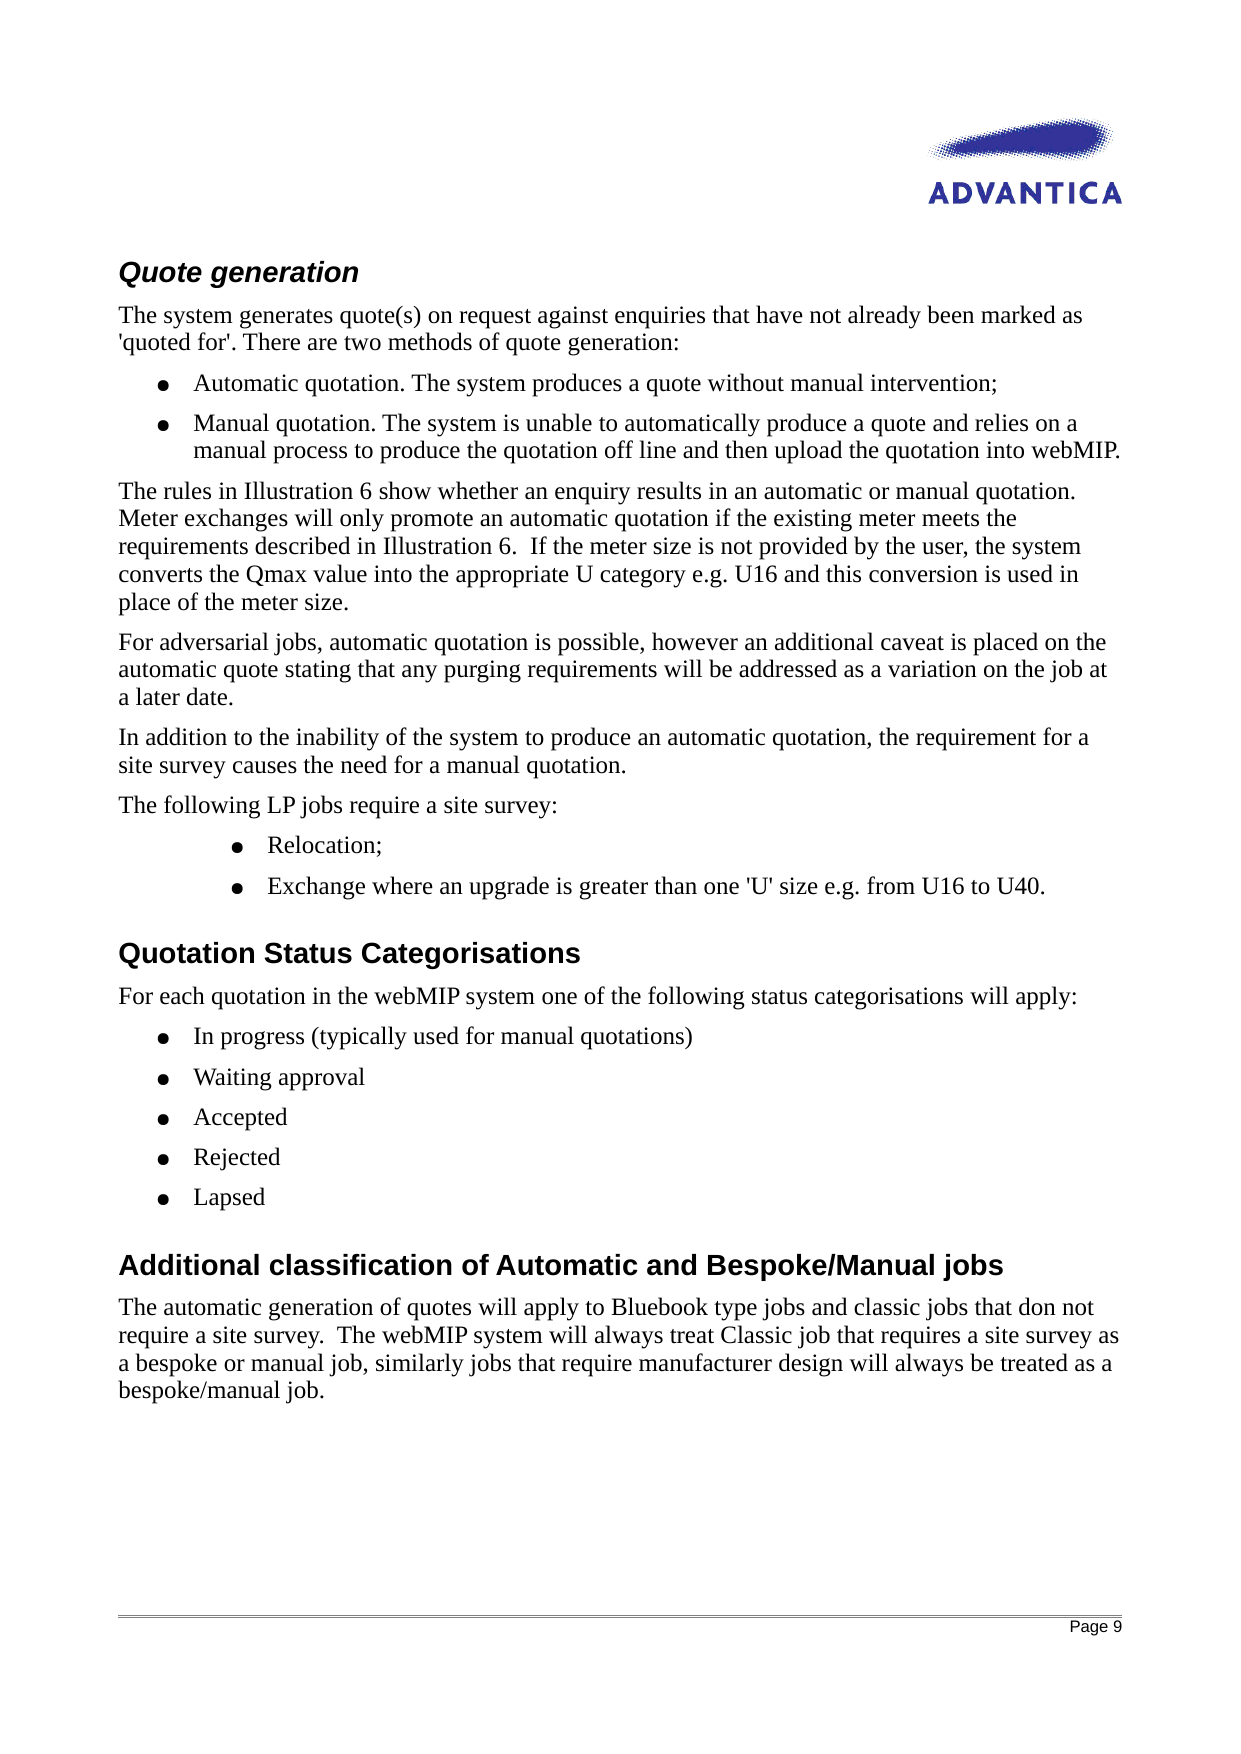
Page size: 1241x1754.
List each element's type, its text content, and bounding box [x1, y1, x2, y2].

list In progress (typically used for manual quotations) [156, 1022, 1122, 1050]
text For adversarial jobs, automatic quotation is possible, however an additional caveat is placed on the automatic quote stating that any purging requirements will be addressed as a variation on the job at a later date. [118, 628, 1122, 711]
picture [927, 118, 1122, 204]
list Exchange where an upgrade is greater than one 'U' size e.g. from U16 to U40. [229, 872, 1122, 899]
list Accepted [156, 1103, 1122, 1131]
text The automatic generation of quotes will apply to Bluebook type jobs and classic jobs that don not require a site survey. The webMIP system will always treat Classic job that requires a site survey as a bespoke or manual job, similarly jobs that require manufacturer design will always be treated as a bespoke/manual job. [118, 1293, 1122, 1404]
list Waiting approval [156, 1063, 1122, 1090]
list Relocation; [229, 832, 1122, 859]
text The system generates quote(s) on request against enquiries that have not already been marked as 'quoted for'. There are two methods of quote generation: [118, 301, 1122, 356]
text The following LP jobs require a site survey: [118, 791, 1122, 819]
text For each quotation in the webMIP system one of the following status categorisations will apply: [118, 982, 1122, 1010]
subtitle Quote generation [118, 256, 1122, 288]
subtitle Quotation Status Categorisations [118, 937, 1122, 970]
list Manual quotation. The system is unable to automatically produce a quote and relies on a manual process to produce the quotation off line and then upload the quotation into webMIP. [156, 409, 1122, 464]
list Automatic quotation. The system produces a quote without manual intervention; [156, 369, 1122, 396]
text In addition to the inability of the system to produce an automatic quotation, the requirement for a site survey causes the need for a manual quotation. [118, 723, 1122, 779]
text The rules in Illustration 6 show whether an enquiry results in an automatic or manual quotation. Meter exchanges will only promote an automatic quotation if the existing meter meets the requirements described in Illustration 6. If the meter size is not provided by the user, the system converts the Qmax value into the appropriate U category e.g. U16 and this conversion is used in place of the meter size. [118, 477, 1122, 615]
list Lapsed [156, 1183, 1122, 1211]
subtitle Additional classification of Automatic and Bespoke/Manual jobs [118, 1248, 1122, 1281]
list Rejected [156, 1143, 1122, 1171]
